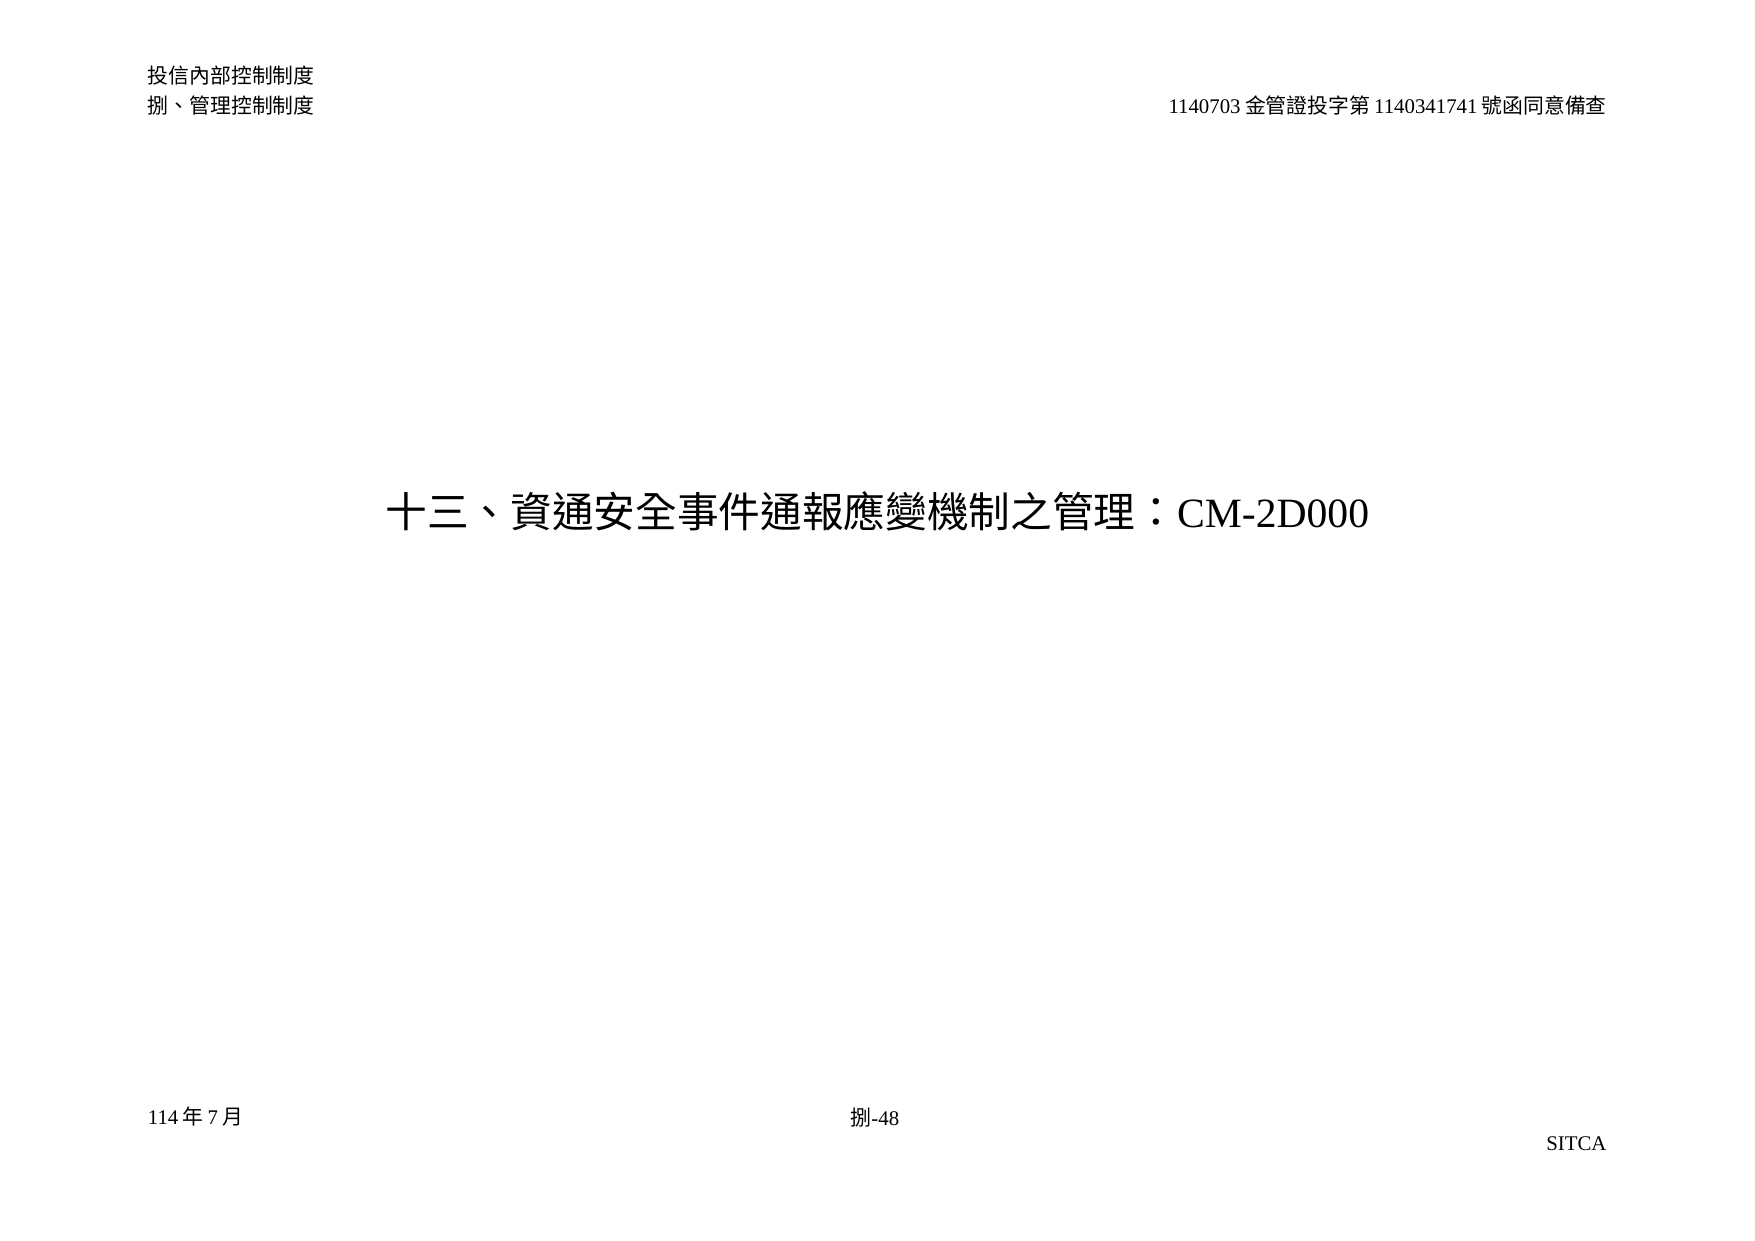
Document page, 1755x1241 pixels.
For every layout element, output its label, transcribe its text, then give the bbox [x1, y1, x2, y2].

text 十三、資通安全事件通報應變機制之管理：CM-2D000 [148, 468, 1606, 530]
